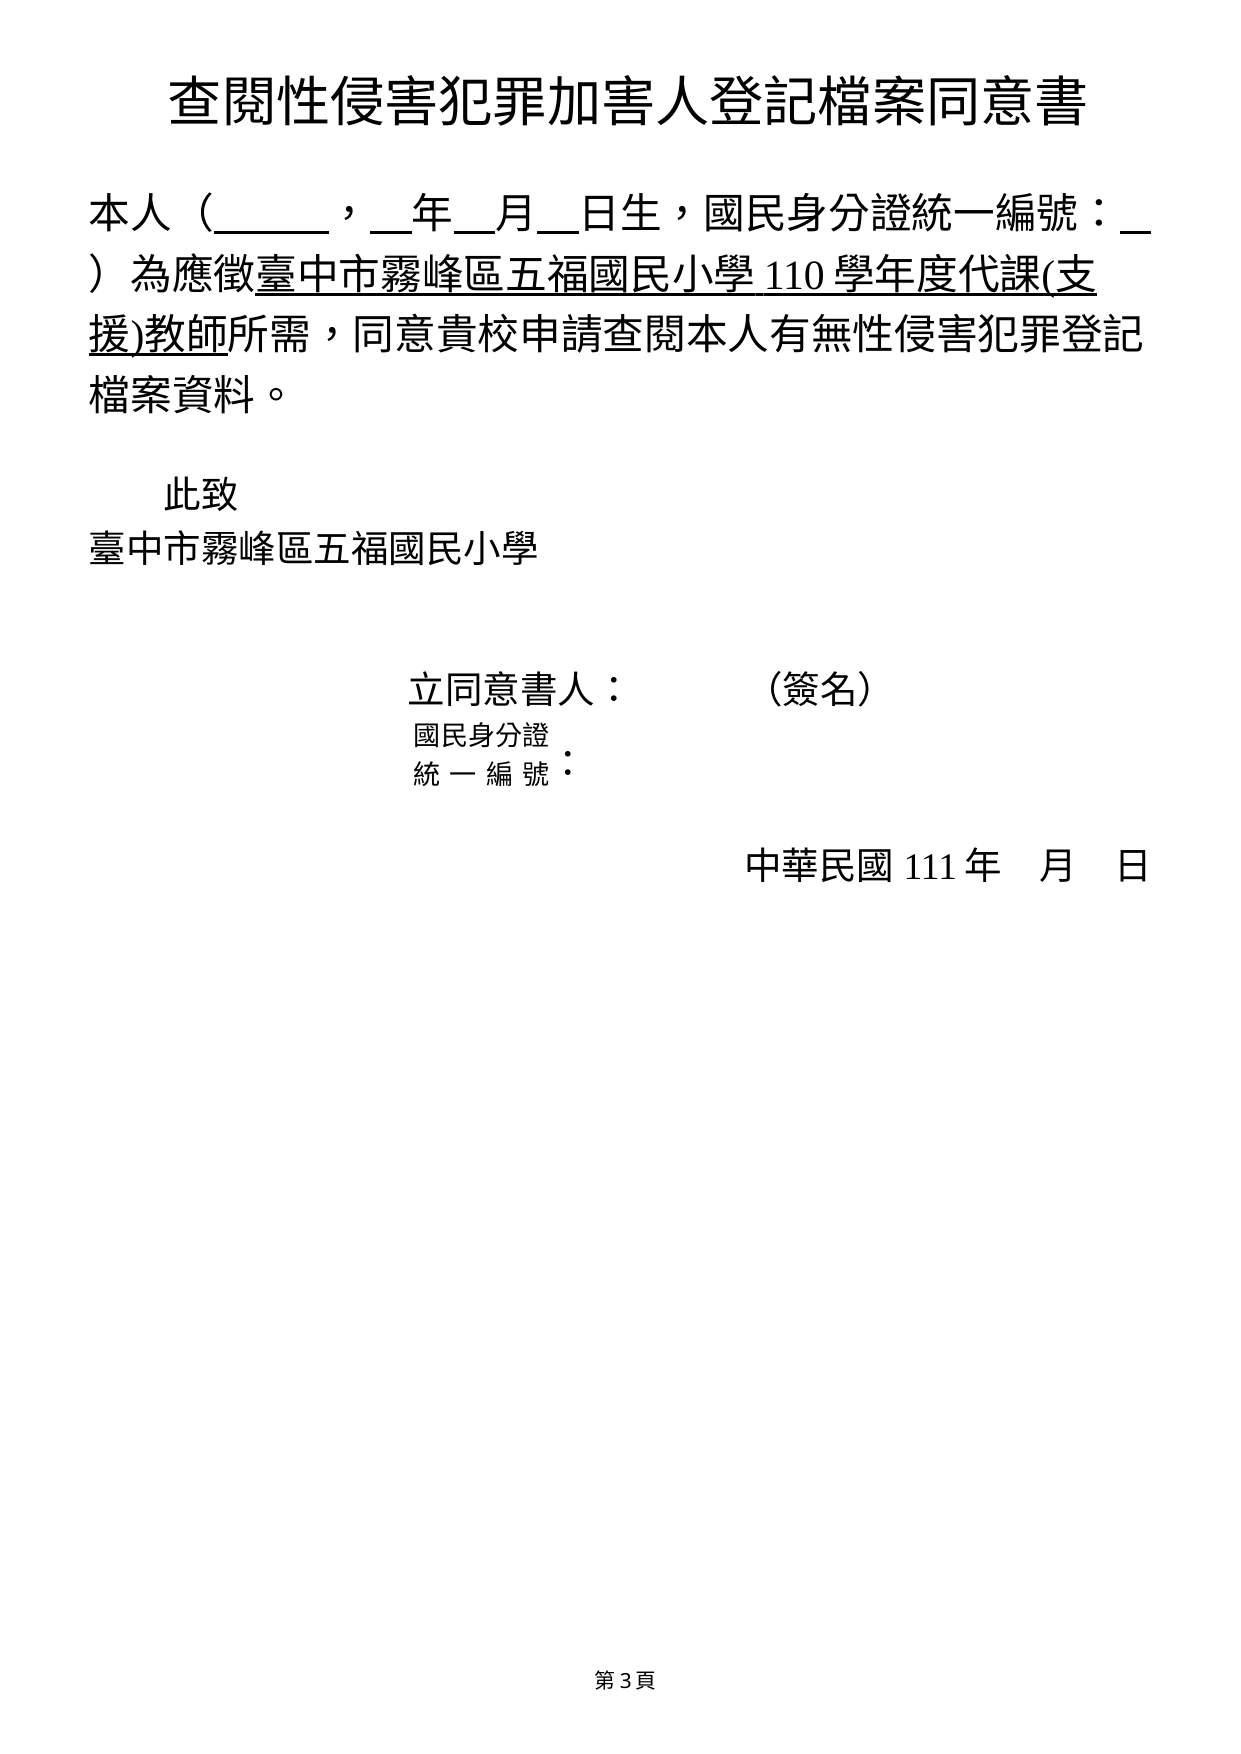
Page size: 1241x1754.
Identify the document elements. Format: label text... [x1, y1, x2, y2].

text 查閱性侵害犯罪加害人登記檔案同意書 [89, 59, 1168, 137]
text 國民身分證統一編號： [89, 714, 1152, 793]
text 本人（ ， 年 月 日生，國民身分證統一編號： ）為應徵臺中市霧峰區五福國民小學110學年度代課(支援)教師所需，同意貴校申請查閱本人有無性侵害犯罪登記檔案資料。 [89, 181, 1152, 422]
text 臺中市霧峰區五福國民小學 [89, 519, 1152, 573]
text 此致 [89, 465, 1152, 519]
text 中華民國 111年 月 日 [89, 836, 1152, 890]
text 立同意書人： （簽名） [89, 660, 1152, 714]
